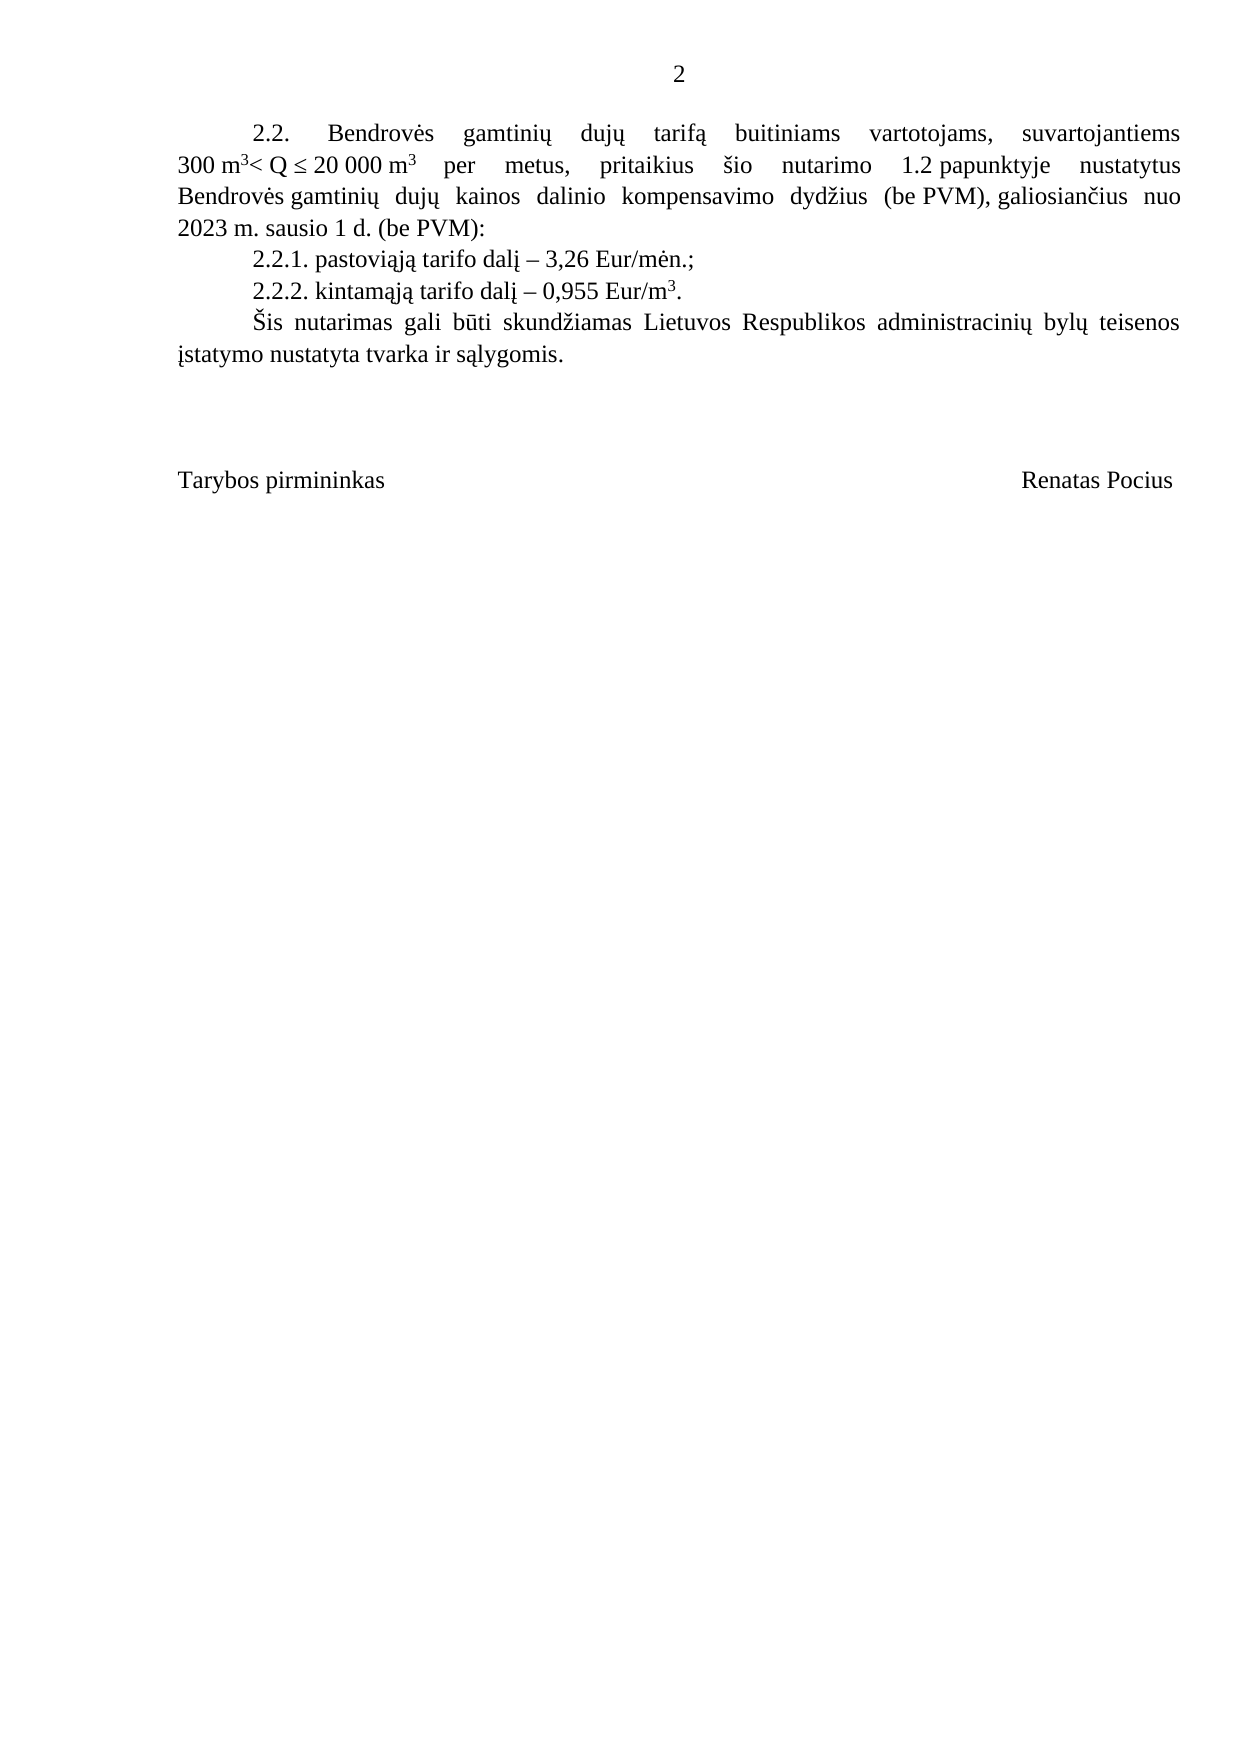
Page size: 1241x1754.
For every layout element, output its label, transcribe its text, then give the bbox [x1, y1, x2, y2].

text 2.2. Bendrovės gamtinių dujų tarifą buitiniams vartotojams, suvartojantiems 300 m3< Q ≤ 20 000 m3 per metus, pritaikius šio nutarimo 1.2 papunktyje nustatytus Bendrovės gamtinių dujų kainos dalinio kompensavimo dydžius (be PVM), galiosiančius nuo 2023 m. sausio 1 d. (be PVM): [177, 118, 1181, 242]
text Tarybos pirmininkas Renatas Pocius [177, 465, 1181, 494]
text Šis nutarimas gali būti skundžiamas Lietuvos Respublikos administracinių bylų teisenos įstatymo nustatyta tvarka ir sąlygomis. [177, 307, 1181, 368]
text 2.2.2. kintamąją tarifo dalį – 0,955 Eur/m3. [252, 276, 1181, 305]
text 2.2.1. pastoviąją tarifo dalį – 3,26 Eur/mėn.; [252, 244, 1181, 273]
